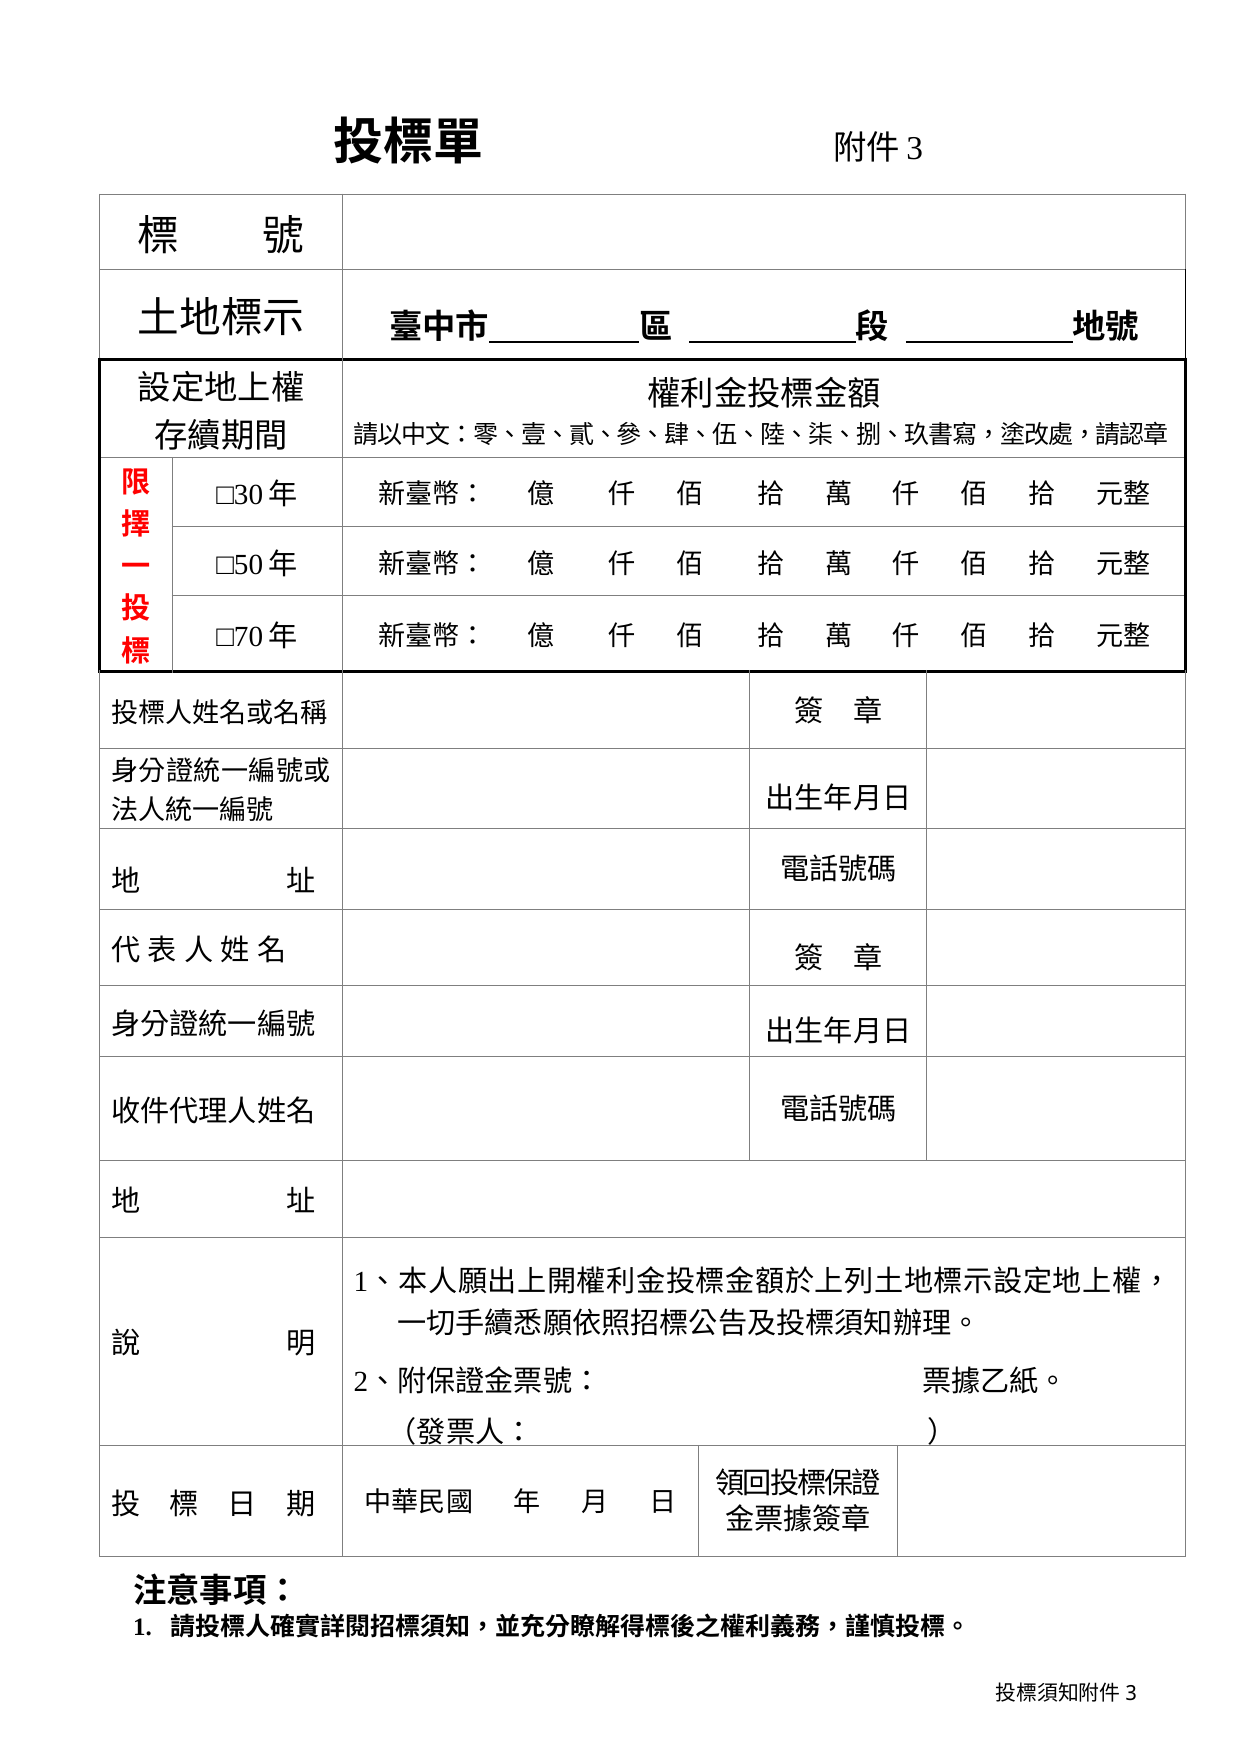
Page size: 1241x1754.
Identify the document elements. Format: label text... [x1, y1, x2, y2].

table_cell [343, 1161, 1185, 1237]
table_cell □50年 [173, 527, 342, 595]
table_cell 領回投標保證金票據簽章 [699, 1446, 897, 1556]
table_cell 代表人姓名 [100, 910, 342, 985]
table_cell 收件代理人姓名 [100, 1057, 342, 1160]
table_cell 電話號碼 [750, 1057, 926, 1160]
table_cell 投 標 日 期 [100, 1446, 342, 1556]
table_cell 說 明 [100, 1238, 342, 1445]
table_cell 地 址 [100, 829, 342, 909]
table_cell [343, 1057, 749, 1160]
table_cell 出生年月日 [750, 986, 926, 1056]
table_cell 中華民國 年 月 日 [343, 1446, 698, 1556]
table_cell 地 址 [100, 1161, 342, 1237]
table_cell 身分證統一編號 [100, 986, 342, 1056]
table_cell [343, 673, 749, 748]
table_cell [927, 673, 1185, 748]
table_cell [343, 749, 749, 827]
table_cell 電話號碼 [750, 829, 926, 909]
table_cell 設定地上權 存續期間 [101, 361, 342, 457]
table_cell [927, 1057, 1185, 1160]
table_cell □30年 [173, 458, 342, 526]
table_cell [343, 986, 749, 1056]
table_cell 1、本人願出上開權利金投標金額於上列土地標示設定地上權，一切手續悉願依照招標公告及投標須知辦理。 2、附保證金票號： 票據乙紙。 （發票人： ） [343, 1238, 1185, 1445]
table_cell 出生年月日 [750, 749, 926, 827]
table_cell 新臺幣： 億 仟 佰 拾 萬 仟 佰 拾 元整 [343, 527, 1184, 595]
table_cell 權利金投標金額 請以中文：零、壹、貳、參、肆、伍、陸、柒、捌、玖書寫，塗改處，請認章 [343, 361, 1184, 457]
table_cell 土地標示 [100, 270, 342, 358]
table_header [343, 195, 1185, 269]
table_cell □70年 [173, 596, 342, 670]
table_cell [343, 829, 749, 909]
table_cell [927, 749, 1185, 827]
table_cell [927, 986, 1185, 1056]
table_cell [927, 829, 1185, 909]
table_header 標 號 [100, 195, 342, 269]
table_cell 新臺幣： 億 仟 佰 拾 萬 仟 佰 拾 元整 [343, 596, 1184, 670]
table_cell [927, 910, 1185, 985]
text 注意事項： [133, 1577, 1137, 1609]
table_cell 身分證統一編號或法人統一編號 [100, 749, 342, 827]
table_cell 新臺幣： 億 仟 佰 拾 萬 仟 佰 拾 元整 [343, 458, 1184, 526]
table_cell 簽 章 [750, 910, 926, 985]
text 投標單 附件3 [133, 101, 1137, 174]
table_cell 臺中市 區 段 地號 [343, 270, 1185, 358]
table_cell 限擇一投標 [101, 458, 172, 670]
list 請投標人確實詳閱招標須知，並充分瞭解得標後之權利義務，謹慎投標。 [133, 1609, 1137, 1642]
table_cell [898, 1446, 1185, 1556]
table_cell 簽 章 [750, 673, 926, 748]
table_cell [343, 910, 749, 985]
table_cell 投標人姓名或名稱 [100, 673, 342, 748]
